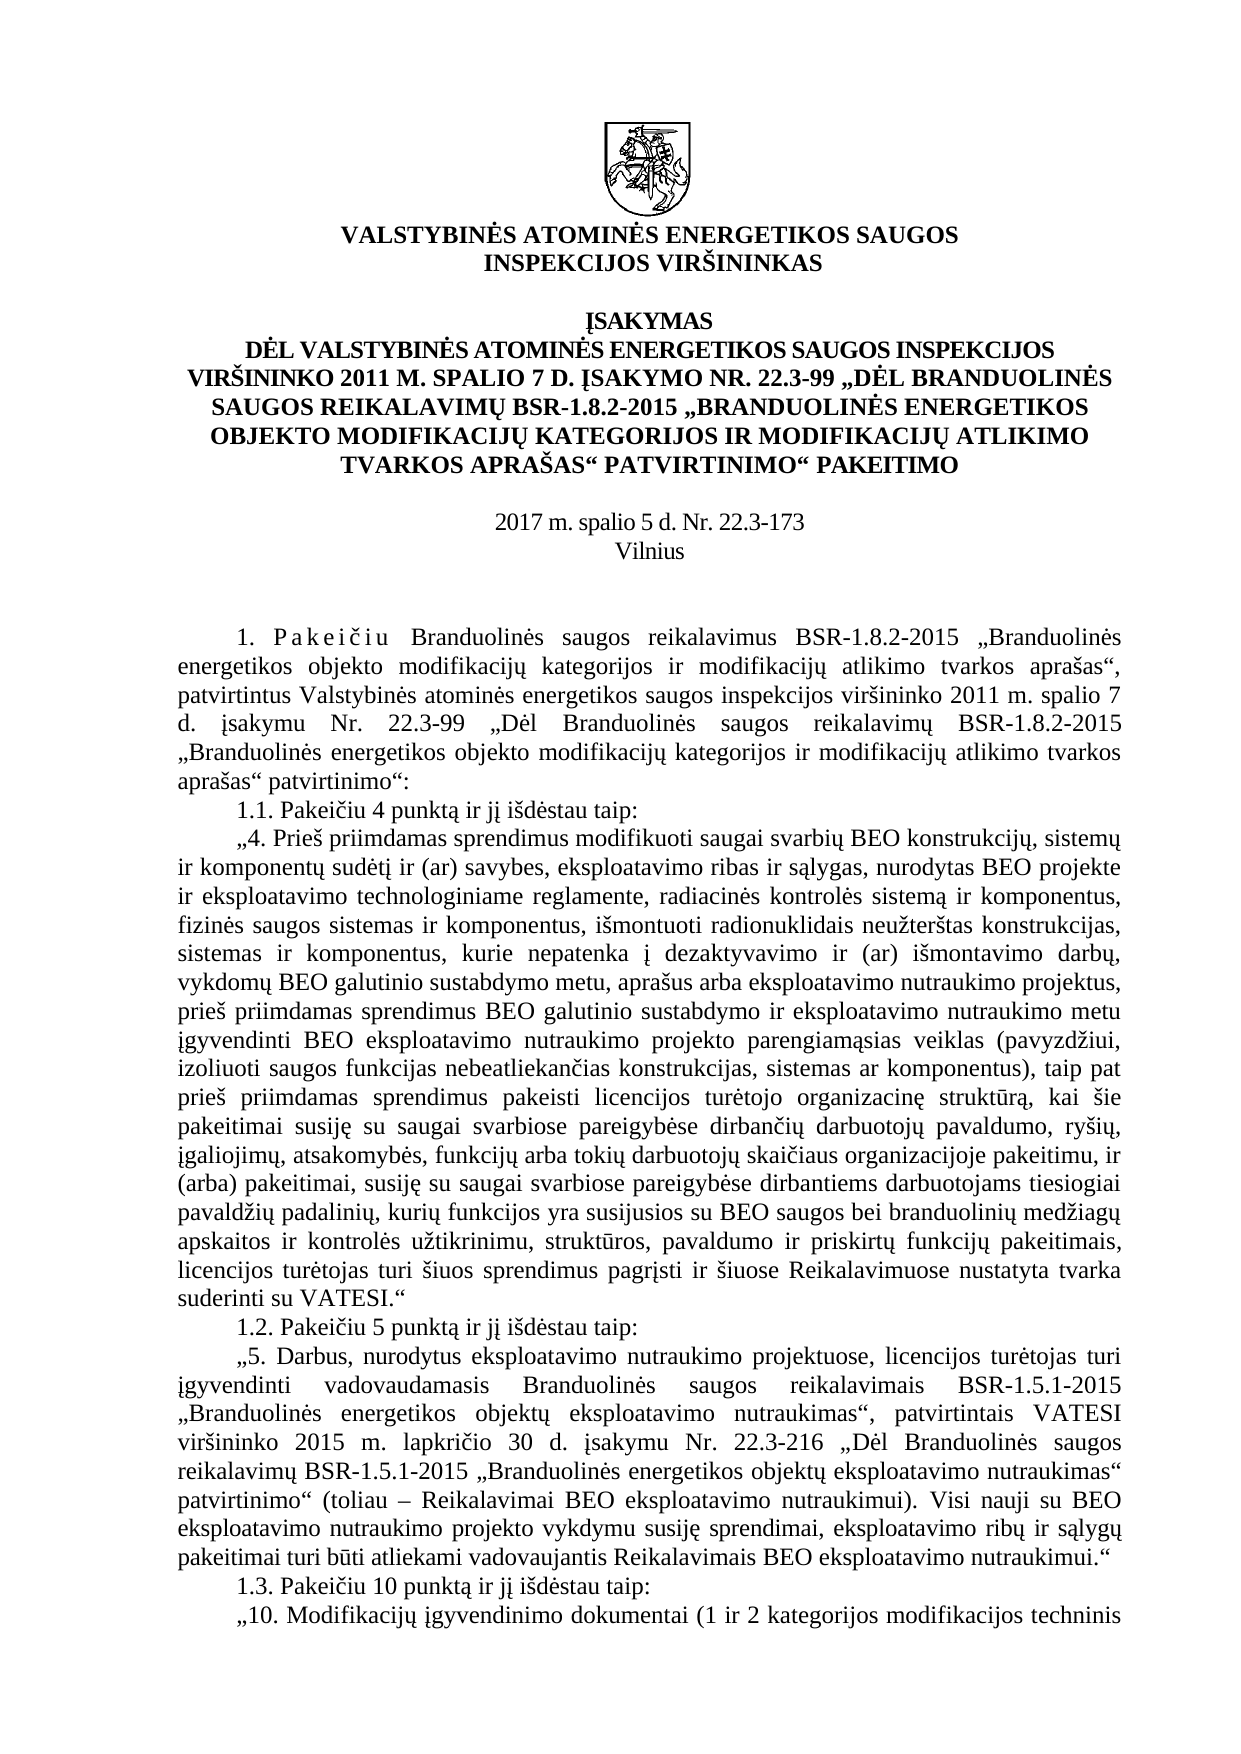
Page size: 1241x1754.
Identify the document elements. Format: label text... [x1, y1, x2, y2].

text VALSTYBINĖS ATOMINĖS ENERGETIKOS SAUGOS [177, 220, 1122, 248]
text ĮSAKYMAS [177, 306, 1122, 335]
text 1.3. Pakeičiu 10 punktą ir jį išdėstau taip: [177, 1571, 1122, 1600]
text 1.2. Pakeičiu 5 punktą ir jį išdėstau taip: [177, 1312, 1122, 1341]
text „4. Prieš priimdamas sprendimus modifikuoti saugai svarbių BEO konstrukcijų, sistemų ir komponentų sudėtį ir (ar) savybes, eksploatavimo ribas ir sąlygas, nurodytas BEO projekte ir eksploatavimo technologiniame reglamente, radiacinės kontrolės sistemą ir komponentus, fizinės saugos sistemas ir komponentus, išmontuoti radionuklidais neužterštas konstrukcijas, sistemas ir komponentus, kurie nepatenka į dezaktyvavimo ir (ar) išmontavimo darbų, vykdomų BEO galutinio sustabdymo metu, aprašus arba eksploatavimo nutraukimo projektus, prieš priimdamas sprendimus BEO galutinio sustabdymo ir eksploatavimo nutraukimo metu įgyvendinti BEO eksploatavimo nutraukimo projekto parengiamąsias veiklas (pavyzdžiui, izoliuoti saugos funkcijas nebeatliekančias konstrukcijas, sistemas ar komponentus), taip pat prieš priimdamas sprendimus pakeisti licencijos turėtojo organizacinę struktūrą, kai šie pakeitimai susiję su saugai svarbiose pareigybėse dirbančių darbuotojų pavaldumo, ryšių, įgaliojimų, atsakomybės, funkcijų arba tokių darbuotojų skaičiaus organizacijoje pakeitimu, ir (arba) pakeitimai, susiję su saugai svarbiose pareigybėse dirbantiems darbuotojams tiesiogiai pavaldžių padalinių, kurių funkcijos yra susijusios su BEO saugos bei branduolinių medžiagų apskaitos ir kontrolės užtikrinimu, struktūros, pavaldumo ir priskirtų funkcijų pakeitimais, licencijos turėtojas turi šiuos sprendimus pagrįsti ir šiuose Reikalavimuose nustatyta tvarka suderinti su VATESI.“ [177, 823, 1122, 1312]
text DĖL VALSTYBINĖS ATOMINĖS ENERGETIKOS SAUGOS INSPEKCIJOS VIRŠININKO 2011 M. SPALIO 7 D. ĮSAKYMO NR. 22.3-99 „DĖL BRANDUOLINĖS SAUGOS REIKALAVIMŲ BSR-1.8.2-2015 „BRANDUOLINĖS ENERGETIKOS OBJEKTO MODIFIKACIJŲ KATEGORIJOS IR MODIFIKACIJŲ ATLIKIMO TVARKOS APRAŠAS“ PATVIRTINIMO“ PAKEITIMO [177, 335, 1122, 478]
text 2017 m. spalio 5 d. Nr. 22.3-173 [177, 507, 1122, 536]
text Vilnius [177, 536, 1122, 565]
text „10. Modifikacijų įgyvendinimo dokumentai (1 ir 2 kategorijos modifikacijos techninis [177, 1600, 1122, 1628]
text 1.1. Pakeičiu 4 punktą ir jį išdėstau taip: [177, 795, 1122, 823]
text „5. Darbus, nurodytus eksploatavimo nutraukimo projektuose, licencijos turėtojas turi įgyvendinti vadovaudamasis Branduolinės saugos reikalavimais BSR-1.5.1-2015 „Branduolinės energetikos objektų eksploatavimo nutraukimas“, patvirtintais VATESI viršininko 2015 m. lapkričio 30 d. įsakymu Nr. 22.3-216 „Dėl Branduolinės saugos reikalavimų BSR-1.5.1-2015 „Branduolinės energetikos objektų eksploatavimo nutraukimas“ patvirtinimo“ (toliau – Reikalavimai BEO eksploatavimo nutraukimui). Visi nauji su BEO eksploatavimo nutraukimo projekto vykdymu susiję sprendimai, eksploatavimo ribų ir sąlygų pakeitimai turi būti atliekami vadovaujantis Reikalavimais BEO eksploatavimo nutraukimui.“ [177, 1341, 1122, 1571]
text INSPEKCIJOS VIRŠININKAS [177, 248, 1122, 277]
text 1. Pakeičiu Branduolinės saugos reikalavimus BSR-1.8.2-2015 „Branduolinės energetikos objekto modifikacijų kategorijos ir modifikacijų atlikimo tvarkos aprašas“, patvirtintus Valstybinės atominės energetikos saugos inspekcijos viršininko 2011 m. spalio 7 d. įsakymu Nr. 22.3-99 „Dėl Branduolinės saugos reikalavimų BSR-1.8.2-2015 „Branduolinės energetikos objekto modifikacijų kategorijos ir modifikacijų atlikimo tvarkos aprašas“ patvirtinimo“: [177, 622, 1122, 795]
